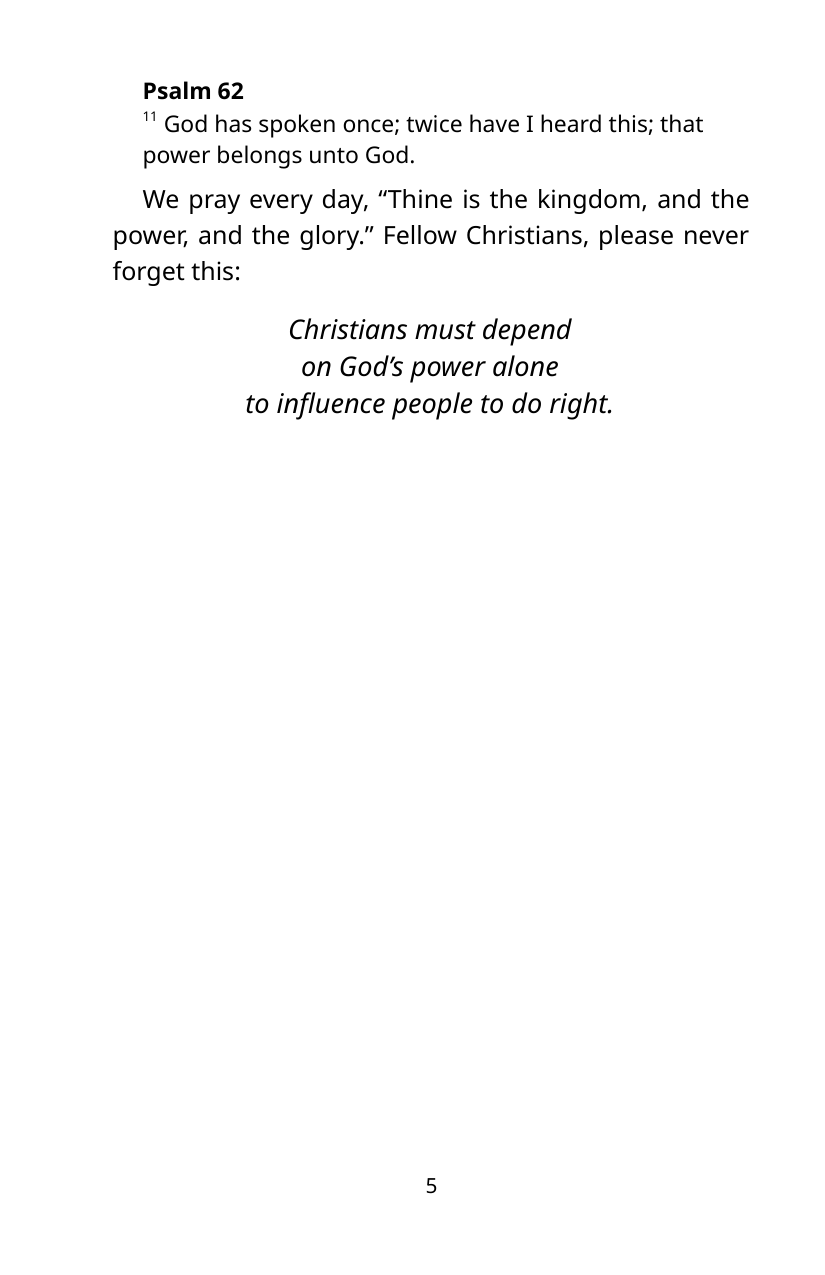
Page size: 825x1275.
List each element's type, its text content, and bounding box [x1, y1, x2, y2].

text We pray every day, “Thine is the kingdom, and the power, and the glory.” Fellow Christians, please never forget this: [112, 182, 750, 288]
text Christians must depend on God’s power alone to influence people to do right. [112, 310, 750, 421]
text Psalm 62 [142, 75, 750, 106]
text 11 God has spoken once; twice have I heard this; that power belongs unto God. [142, 108, 720, 170]
